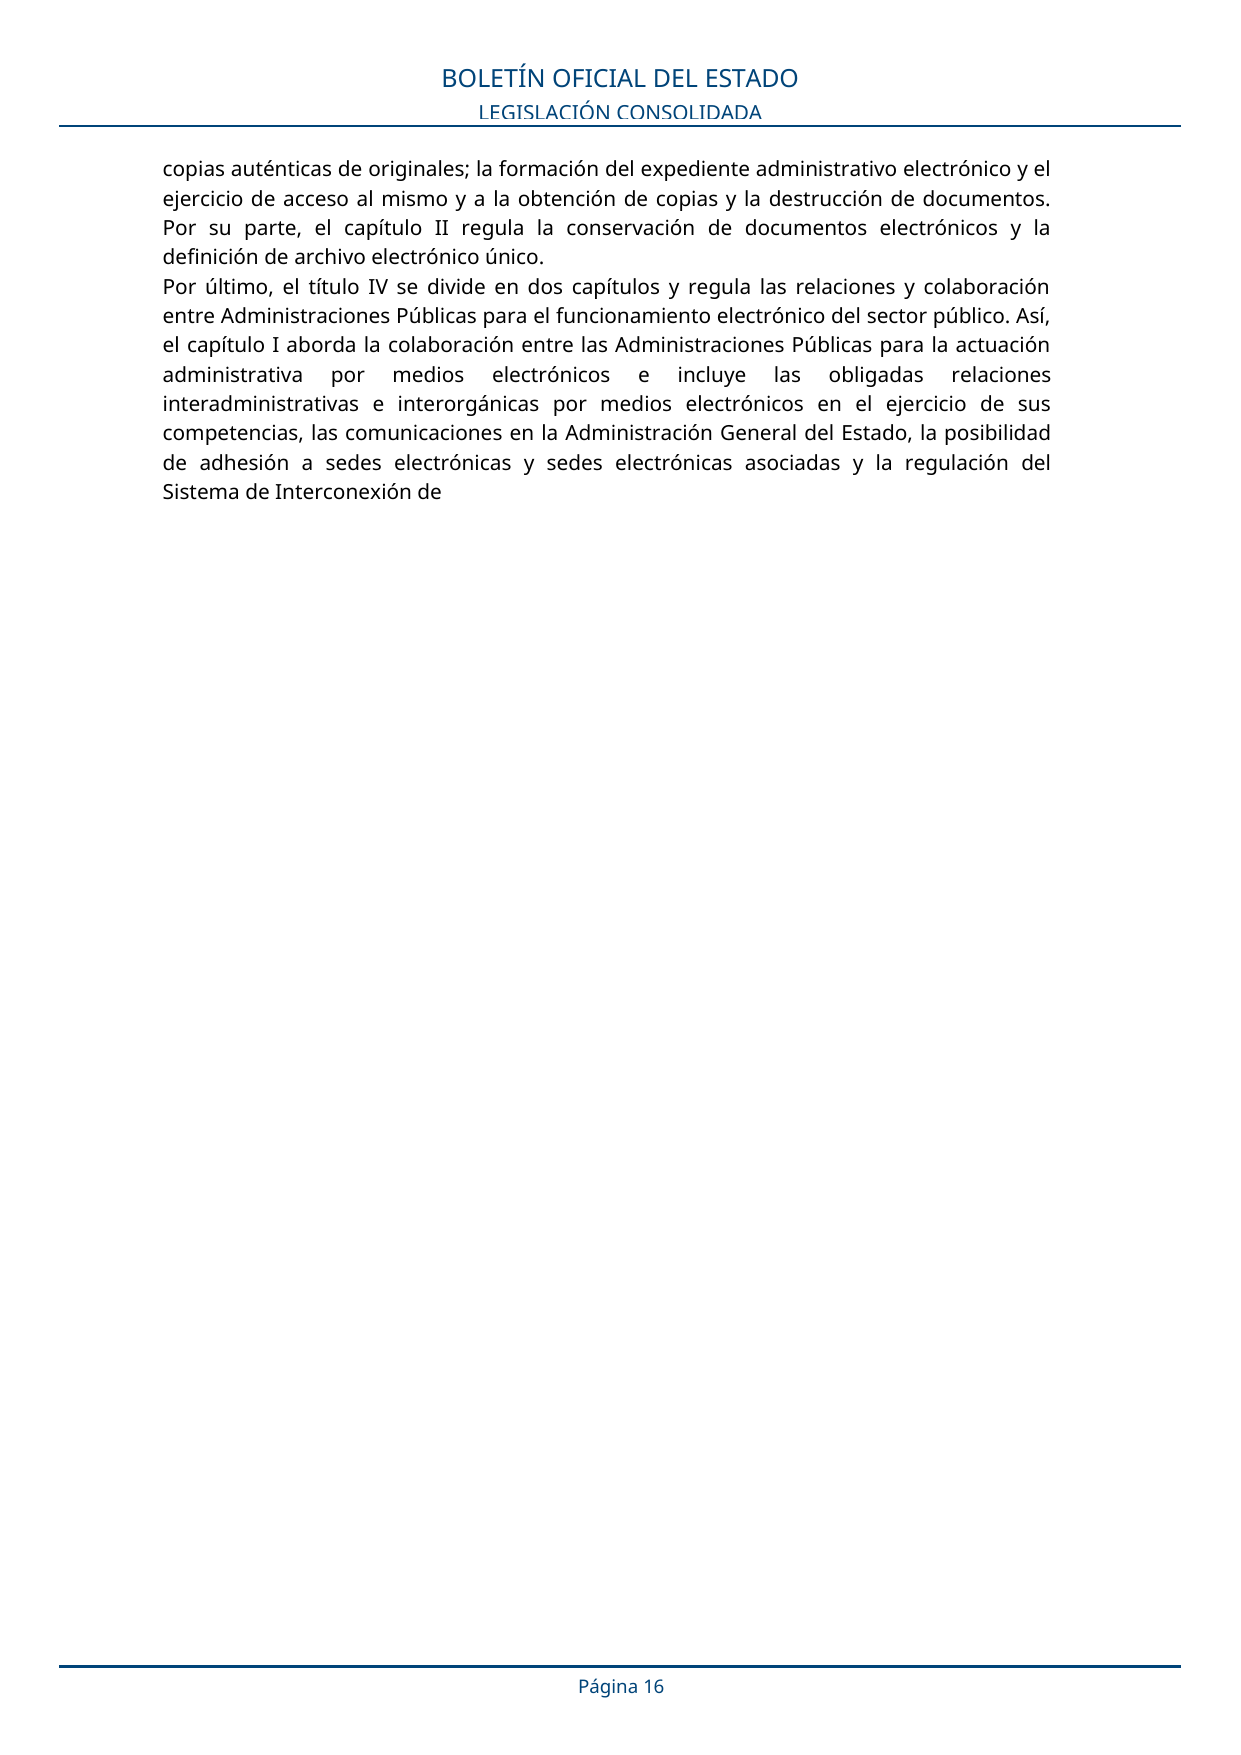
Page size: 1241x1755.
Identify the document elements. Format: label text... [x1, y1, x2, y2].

text copias auténticas de originales; la formación del expediente administrativo electrónico y el ejercicio de acceso al mismo y a la obtención de copias y la destrucción de documentos. Por su parte, el capítulo II regula la conservación de documentos electrónicos y la definición de archivo electrónico único. [162, 154, 1052, 271]
text Por último, el título IV se divide en dos capítulos y regula las relaciones y colaboración entre Administraciones Públicas para el funcionamiento electrónico del sector público. Así, el capítulo I aborda la colaboración entre las Administraciones Públicas para la actuación administrativa por medios electrónicos e incluye las obligadas relaciones interadministrativas e interorgánicas por medios electrónicos en el ejercicio de sus competencias, las comunicaciones en la Administración General del Estado, la posibilidad de adhesión a sedes electrónicas y sedes electrónicas asociadas y la regulación del Sistema de Interconexión de [162, 272, 1052, 505]
